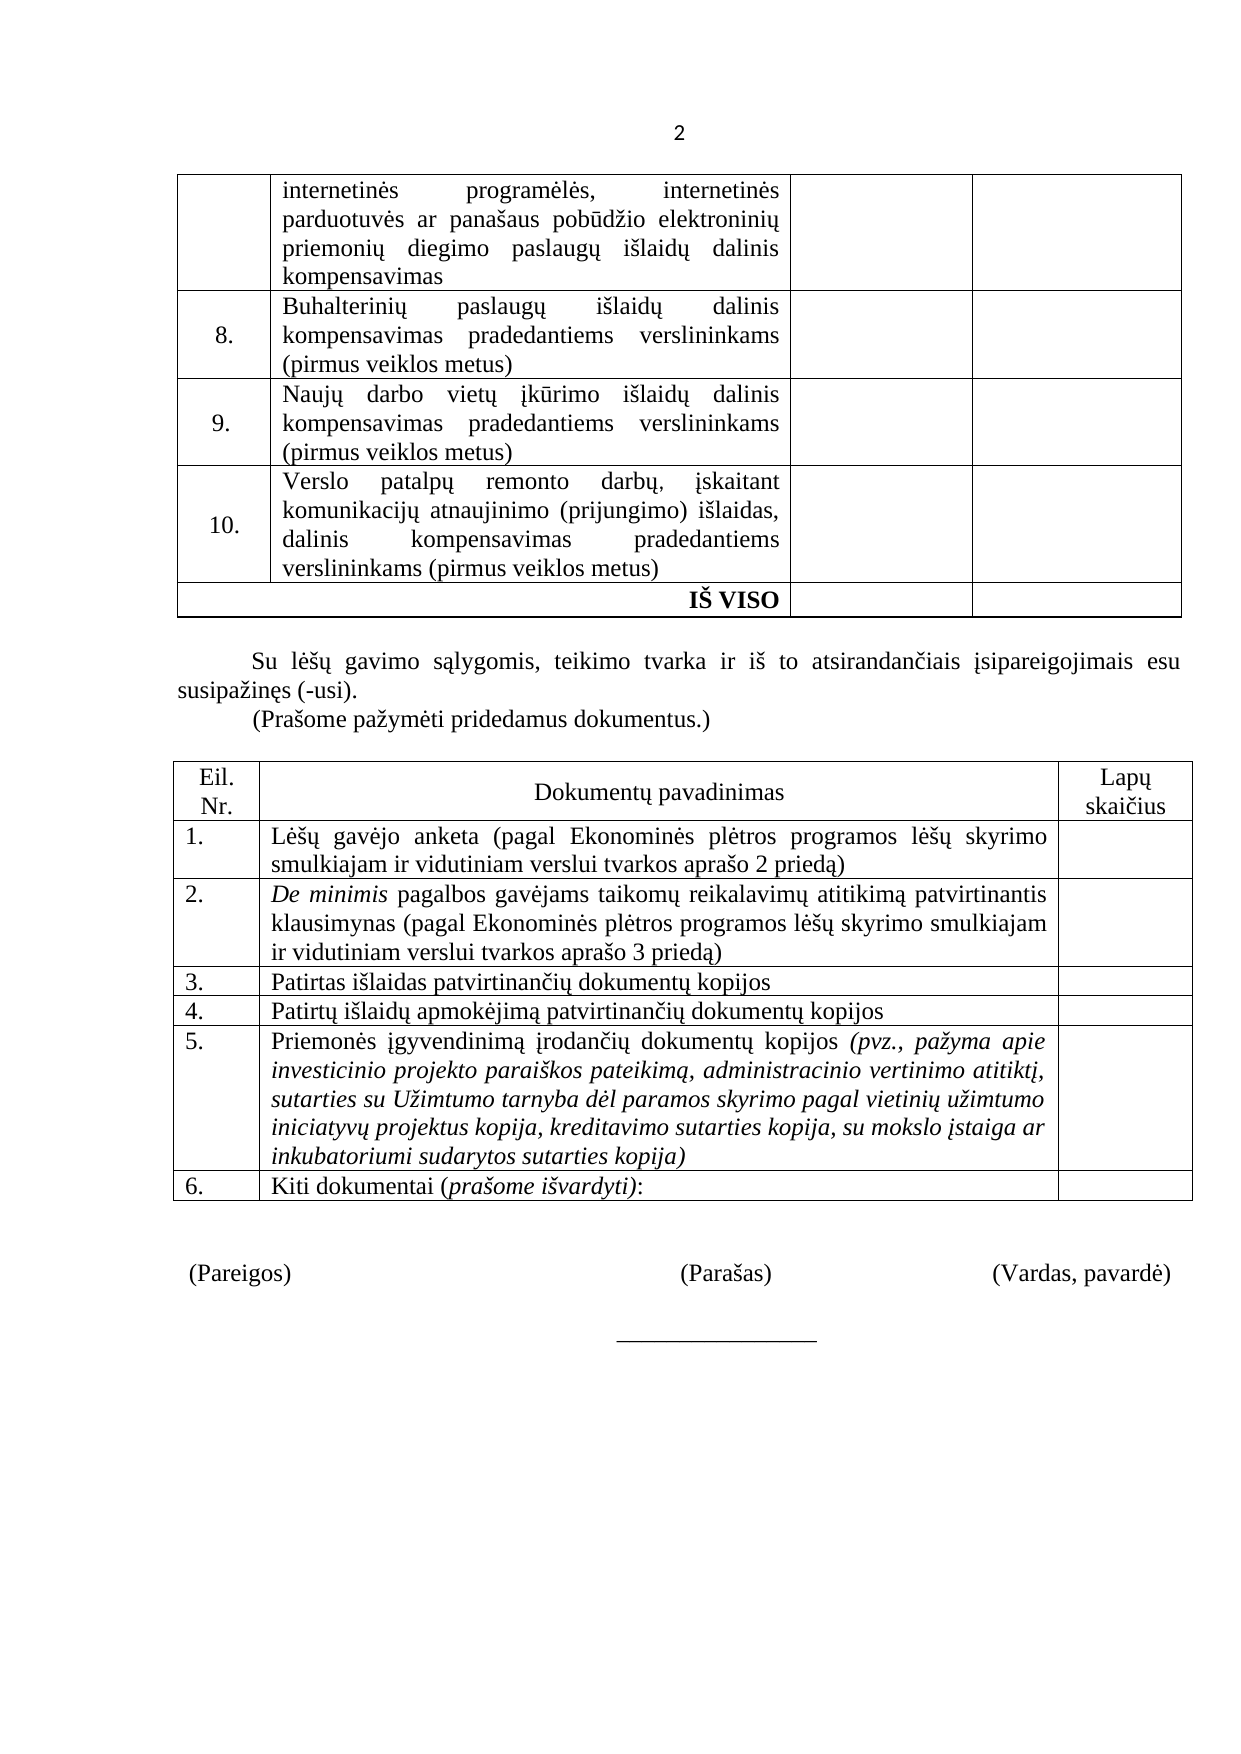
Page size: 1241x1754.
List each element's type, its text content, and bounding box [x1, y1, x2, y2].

table_cell Lėšų gavėjo anketa (pagal Ekonominės plėtros programos lėšų skyrimo smulkiajam ir vidutiniam verslui tvarkos aprašo 2 priedą) [260, 821, 1058, 878]
table_cell [1059, 879, 1192, 966]
text (Prašome pažymėti pridedamus dokumentus.) [177, 704, 1181, 732]
table_cell internetinės programėlės, internetinės parduotuvės ar panašaus pobūdžio elektroninių priemonių diegimo paslaugų išlaidų dalinis kompensavimas [271, 175, 790, 290]
table_header [814, 1230, 889, 1287]
table_header (Parašas) [639, 1230, 814, 1287]
table_header [564, 1230, 638, 1287]
text Su lėšų gavimo sąlygomis, teikimo tvarka ir iš to atsirandančiais įsipareigojimais esu susipažinęs (-usi). [177, 646, 1181, 704]
table_cell IŠ VISO [178, 583, 790, 616]
table_cell 8. [178, 291, 270, 378]
table_cell 3. [174, 967, 259, 995]
table_cell [973, 291, 1181, 378]
table_header (Pareigos) [177, 1230, 563, 1287]
table_header Dokumentų pavadinimas [260, 762, 1058, 820]
table_cell 5. [174, 1026, 259, 1170]
table_cell 4. [174, 996, 259, 1025]
table_cell [1059, 1026, 1192, 1170]
table_cell Naujų darbo vietų įkūrimo išlaidų dalinis kompensavimas pradedantiems verslininkams (pirmus veiklos metus) [271, 379, 790, 465]
table_cell [791, 466, 972, 582]
table_cell [1059, 1171, 1192, 1200]
table_cell 10. [178, 466, 270, 582]
table_cell 1. [174, 821, 259, 878]
table_header Lapų skaičius [1059, 762, 1192, 820]
table_cell Priemonės įgyvendinimą įrodančių dokumentų kopijos (pvz., pažyma apie investicinio projekto paraiškos pateikimą, administracinio vertinimo atitiktį, sutarties su Užimtumo tarnyba dėl paramos skyrimo pagal vietinių užimtumo iniciatyvų projektus kopija, kreditavimo sutarties kopija, su mokslo įstaiga ar inkubatoriumi sudarytos sutarties kopija) [260, 1026, 1058, 1170]
table_cell [1059, 967, 1192, 995]
table_cell Patirtų išlaidų apmokėjimą patvirtinančių dokumentų kopijos [260, 996, 1058, 1025]
table_cell [791, 379, 972, 465]
table_cell [973, 583, 1181, 616]
table_header (Vardas, pavardė) [890, 1230, 1182, 1287]
table_cell [973, 379, 1181, 465]
table_cell [973, 175, 1181, 290]
table_cell 2. [174, 879, 259, 966]
table_cell Patirtas išlaidas patvirtinančių dokumentų kopijos [260, 967, 1058, 995]
text ________________ [177, 1316, 1181, 1344]
table_cell [791, 175, 972, 290]
table_cell [791, 583, 972, 616]
table_cell [1059, 996, 1192, 1025]
table_cell [791, 291, 972, 378]
table_cell Verslo patalpų remonto darbų, įskaitant komunikacijų atnaujinimo (prijungimo) išlaidas, dalinis kompensavimas pradedantiems verslininkams (pirmus veiklos metus) [271, 466, 790, 582]
table_cell [973, 466, 1181, 582]
table_header Eil. Nr. [174, 762, 259, 820]
table_cell Buhalterinių paslaugų išlaidų dalinis kompensavimas pradedantiems verslininkams (pirmus veiklos metus) [271, 291, 790, 378]
table_cell 6. [174, 1171, 259, 1200]
table_cell 9. [178, 379, 270, 465]
table_cell De minimis pagalbos gavėjams taikomų reikalavimų atitikimą patvirtinantis klausimynas (pagal Ekonominės plėtros programos lėšų skyrimo smulkiajam ir vidutiniam verslui tvarkos aprašo 3 priedą) [260, 879, 1058, 966]
table_cell Kiti dokumentai (prašome išvardyti): [260, 1171, 1058, 1200]
table_cell [1059, 821, 1192, 878]
table_cell [178, 175, 270, 290]
